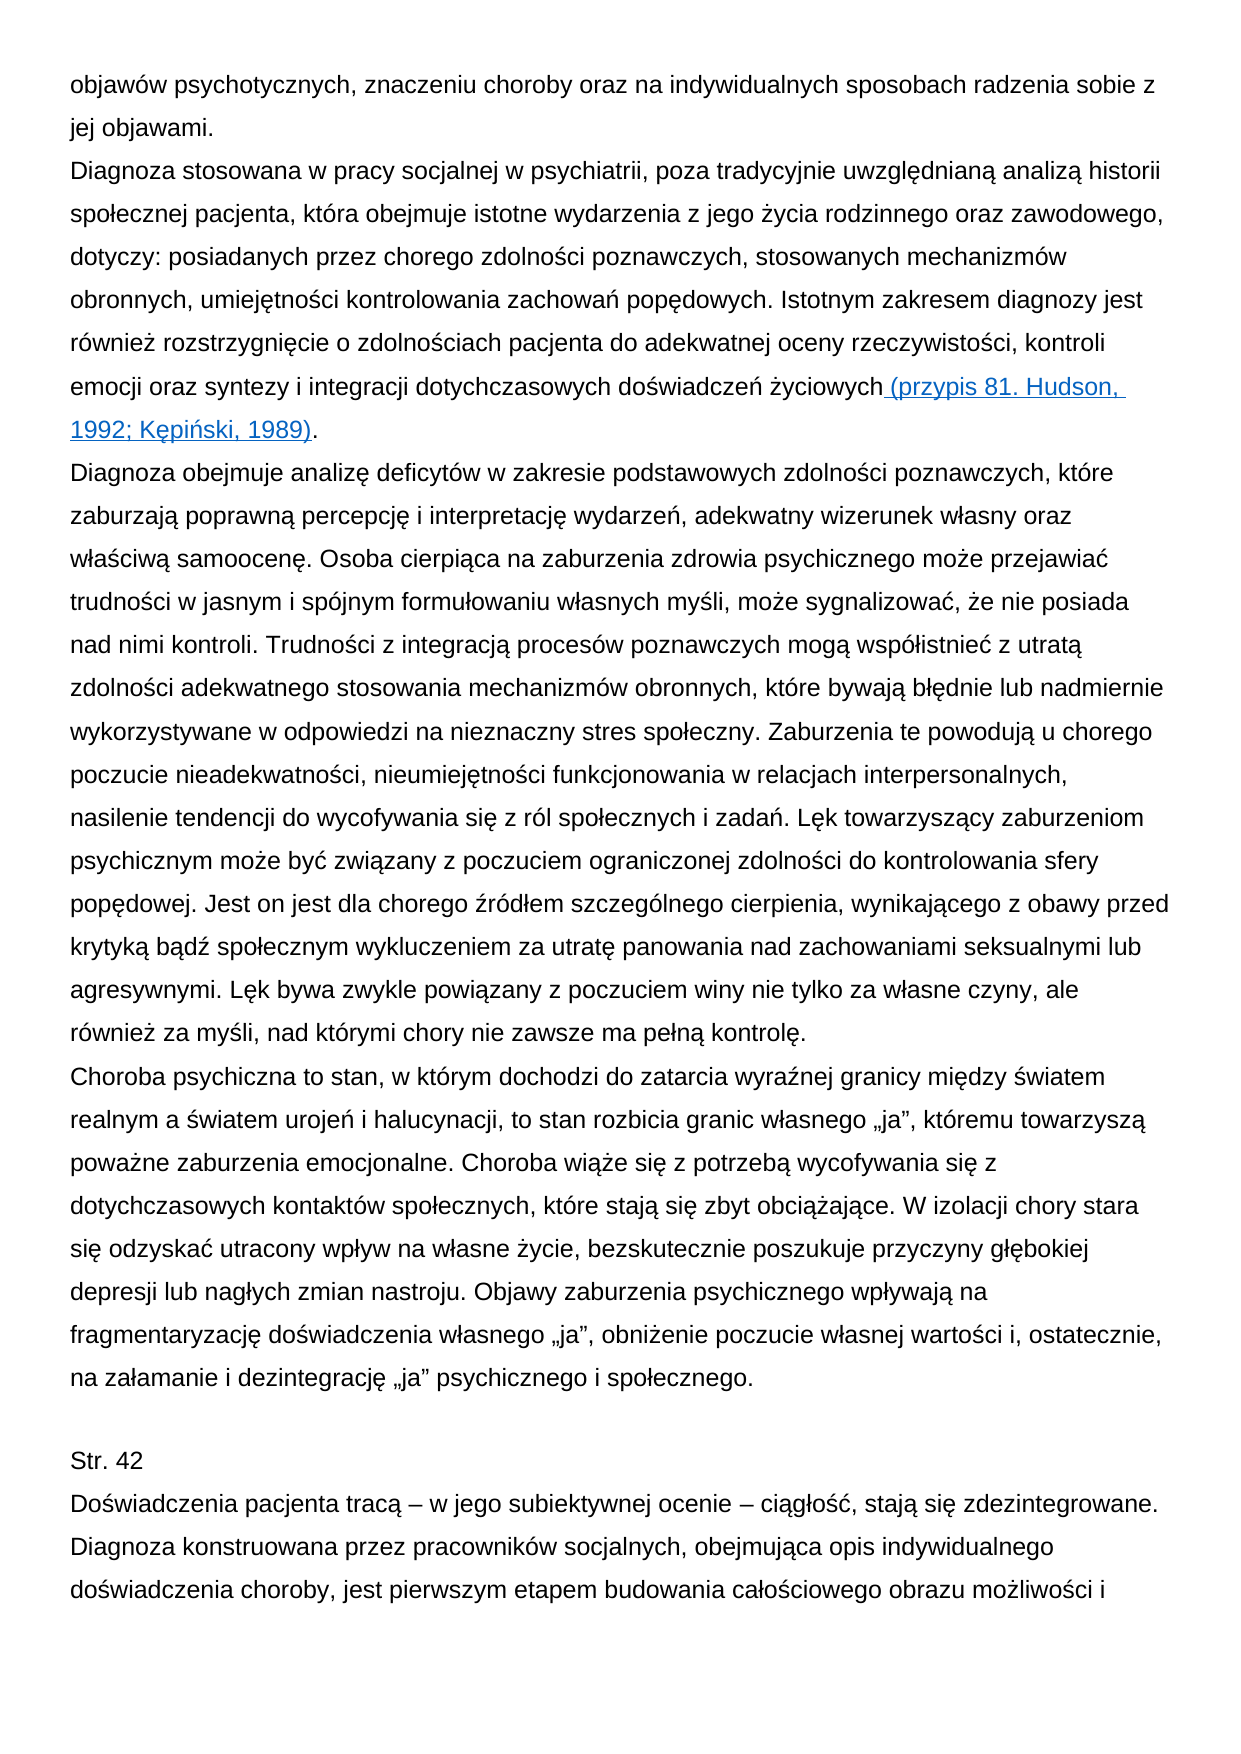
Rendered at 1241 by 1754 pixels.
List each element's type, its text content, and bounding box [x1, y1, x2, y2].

text Diagnoza konstruowana przez pracowników socjalnych, obejmująca opis indywidualnego doświadczenia choroby, jest pierwszym etapem budowania całościowego obrazu możliwości i [70, 1532, 1171, 1604]
text Choroba psychiczna to stan, w którym dochodzi do zatarcia wyraźnej granicy między światem realnym a światem urojeń i halucynacji, to stan rozbicia granic własnego „ja”, któremu towarzyszą poważne zaburzenia emocjonalne. Choroba wiąże się z potrzebą wycofywania się z dotychczasowych kontaktów społecznych, które stają się zbyt obciążające. W izolacji chory stara się odzyskać utracony wpływ na własne życie, bezskutecznie poszukuje przyczyny głębokiej depresji lub nagłych zmian nastroju. Objawy zaburzenia psychicznego wpływają na fragmentaryzację doświadczenia własnego „ja”, obniżenie poczucie własnej wartości i, ostatecznie, na załamanie i dezintegrację „ja” psychicznego i społecznego. [70, 1062, 1171, 1392]
text objawów psychotycznych, znaczeniu choroby oraz na indywidualnych sposobach radzenia sobie z jej objawami. [70, 70, 1171, 142]
text Doświadczenia pacjenta tracą – w jego subiektywnej ocenie – ciągłość, stają się zdezintegrowane. [70, 1489, 1171, 1518]
text Diagnoza stosowana w pracy socjalnej w psychiatrii, poza tradycyjnie uwzględnianą analizą historii społecznej pacjenta, która obejmuje istotne wydarzenia z jego życia rodzinnego oraz zawodowego, dotyczy: posiadanych przez chorego zdolności poznawczych, stosowanych mechanizmów obronnych, umiejętności kontrolowania zachowań popędowych. Istotnym zakresem diagnozy jest również rozstrzygnięcie o zdolnościach pacjenta do adekwatnej oceny rzeczywistości, kontroli emocji oraz syntezy i integracji dotychczasowych doświadczeń życiowych (przypis 81. Hudson, 1992; Kępiński, 1989). [70, 156, 1171, 443]
text Diagnoza obejmuje analizę deficytów w zakresie podstawowych zdolności poznawczych, które zaburzają poprawną percepcję i interpretację wydarzeń, adekwatny wizerunek własny oraz właściwą samoocenę. Osoba cierpiąca na zaburzenia zdrowia psychicznego może przejawiać trudności w jasnym i spójnym formułowaniu własnych myśli, może sygnalizować, że nie posiada nad nimi kontroli. Trudności z integracją procesów poznawczych mogą współistnieć z utratą zdolności adekwatnego stosowania mechanizmów obronnych, które bywają błędnie lub nadmiernie wykorzystywane w odpowiedzi na nieznaczny stres społeczny. Zaburzenia te powodują u chorego poczucie nieadekwatności, nieumiejętności funkcjonowania w relacjach interpersonalnych, nasilenie tendencji do wycofywania się z ról społecznych i zadań. Lęk towarzyszący zaburzeniom psychicznym może być związany z poczuciem ograniczonej zdolności do kontrolowania sfery popędowej. Jest on jest dla chorego źródłem szczególnego cierpienia, wynikającego z obawy przed krytyką bądź społecznym wykluczeniem za utratę panowania nad zachowaniami seksualnymi lub agresywnymi. Lęk bywa zwykle powiązany z poczuciem winy nie tylko za własne czyny, ale również za myśli, nad którymi chory nie zawsze ma pełną kontrolę. [70, 458, 1171, 1047]
text Str. 42 [70, 1446, 1171, 1475]
